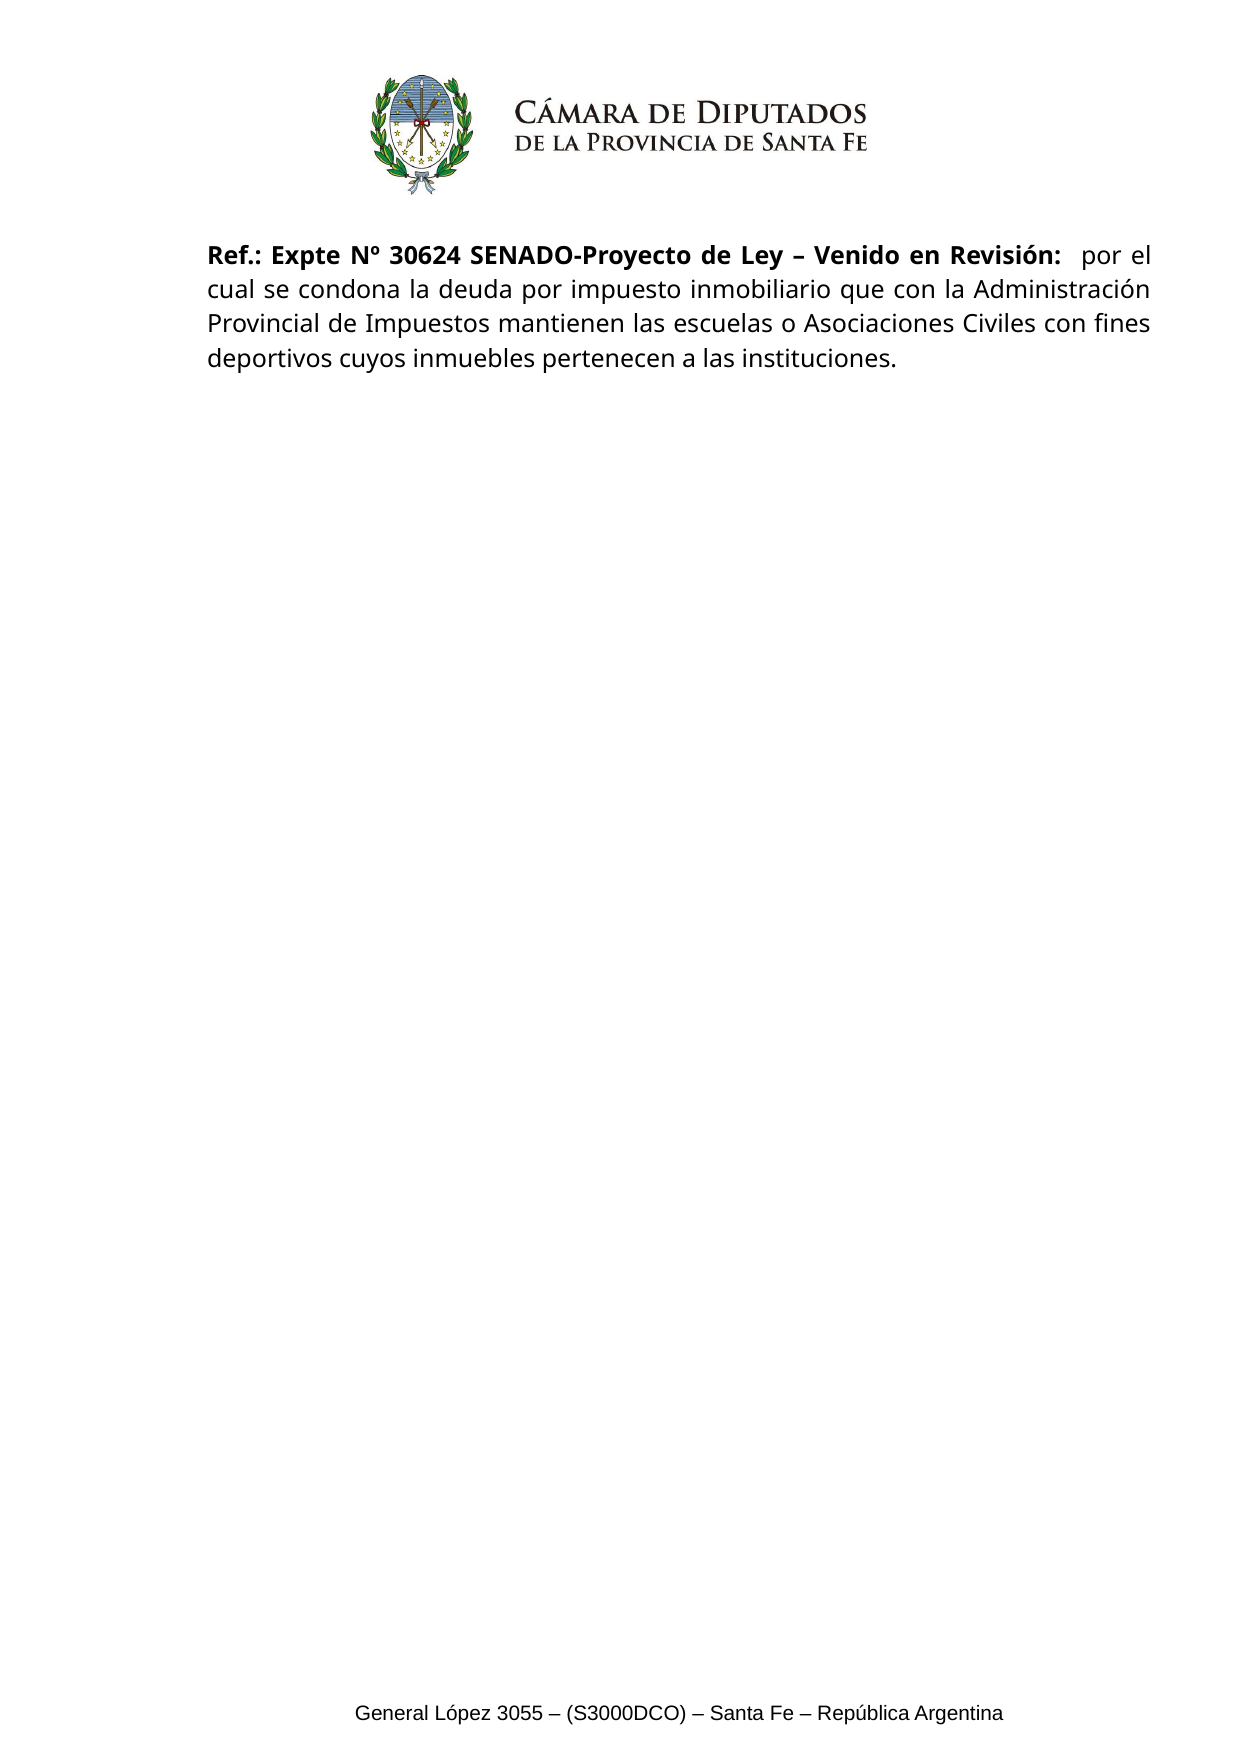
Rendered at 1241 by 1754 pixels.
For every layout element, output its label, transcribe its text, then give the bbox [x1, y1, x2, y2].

text Ref.: Expte Nº 30624 SENADO-Proyecto de Ley – Venido en Revisión: por el cual se condona la deuda por impuesto inmobiliario que con la Administración Provincial de Impuestos mantienen las escuelas o Asociaciones Civiles con fines deportivos cuyos inmuebles pertenecen a las instituciones. [207, 238, 1152, 374]
picture [370, 75, 867, 199]
